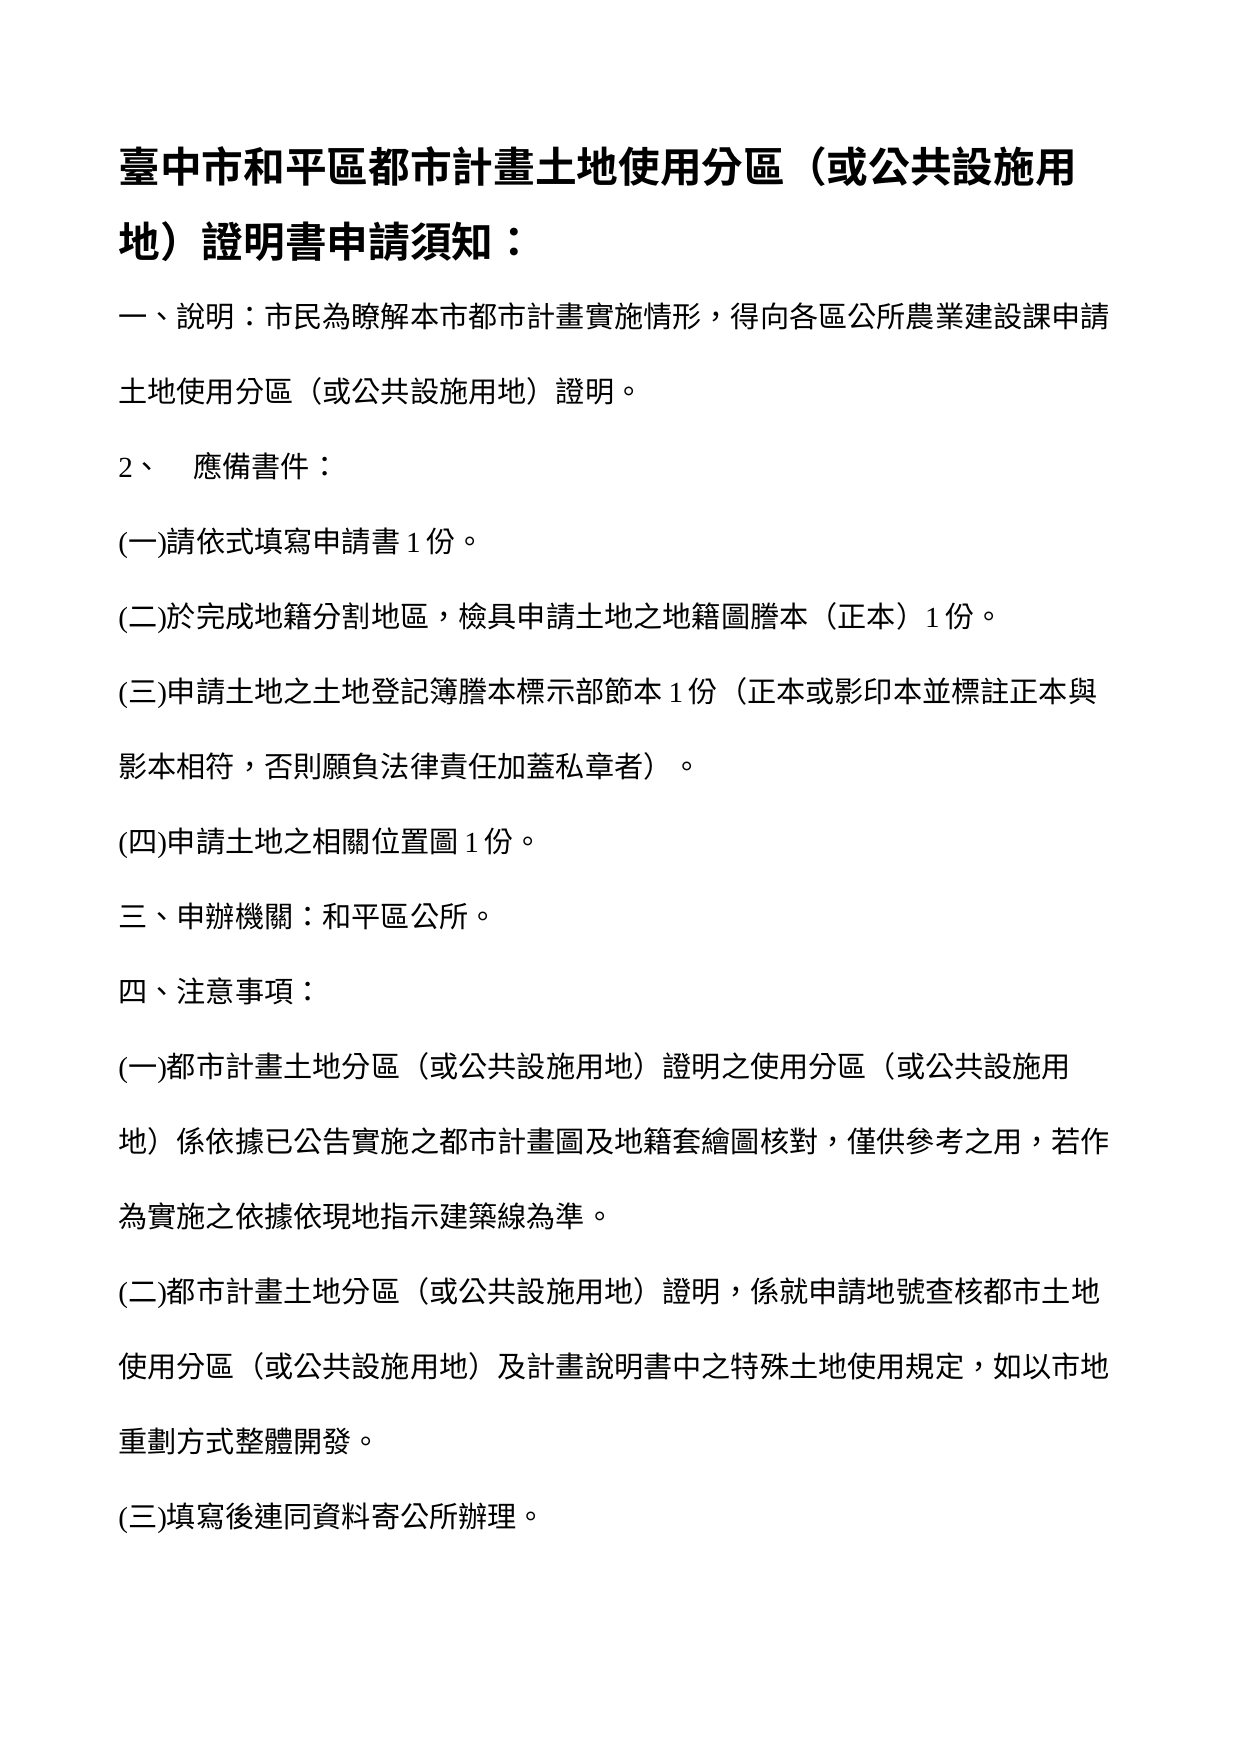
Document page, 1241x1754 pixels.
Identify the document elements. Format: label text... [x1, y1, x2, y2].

text (一)請依式填寫申請書1份。 [118, 502, 1122, 577]
text 一、說明：市民為瞭解本市都市計畫實施情形，得向各區公所農業建設課申請土地使用分區（或公共設施用地）證明。 [118, 277, 1122, 427]
text (四)申請土地之相關位置圖1份。 [118, 802, 1122, 877]
text (三)填寫後連同資料寄公所辦理。 [118, 1477, 1122, 1552]
text 四、注意事項： [118, 952, 1122, 1027]
list 應備書件： [118, 427, 1122, 502]
text 臺中市和平區都市計畫土地使用分區（或公共設施用地）證明書申請須知： [118, 127, 1122, 277]
text (二)都市計畫土地分區（或公共設施用地）證明，係就申請地號查核都市土地使用分區（或公共設施用地）及計畫說明書中之特殊土地使用規定，如以市地重劃方式整體開發。 [118, 1252, 1122, 1477]
text (二)於完成地籍分割地區，檢具申請土地之地籍圖謄本（正本）1份。 [118, 577, 1122, 652]
text (一)都市計畫土地分區（或公共設施用地）證明之使用分區（或公共設施用地）係依據已公告實施之都市計畫圖及地籍套繪圖核對，僅供參考之用，若作為實施之依據依現地指示建築線為準。 [118, 1027, 1122, 1252]
text 三、申辦機關：和平區公所。 [118, 877, 1122, 952]
text (三)申請土地之土地登記簿謄本標示部節本1份（正本或影印本並標註正本與影本相符，否則願負法律責任加蓋私章者）。 [118, 652, 1122, 802]
